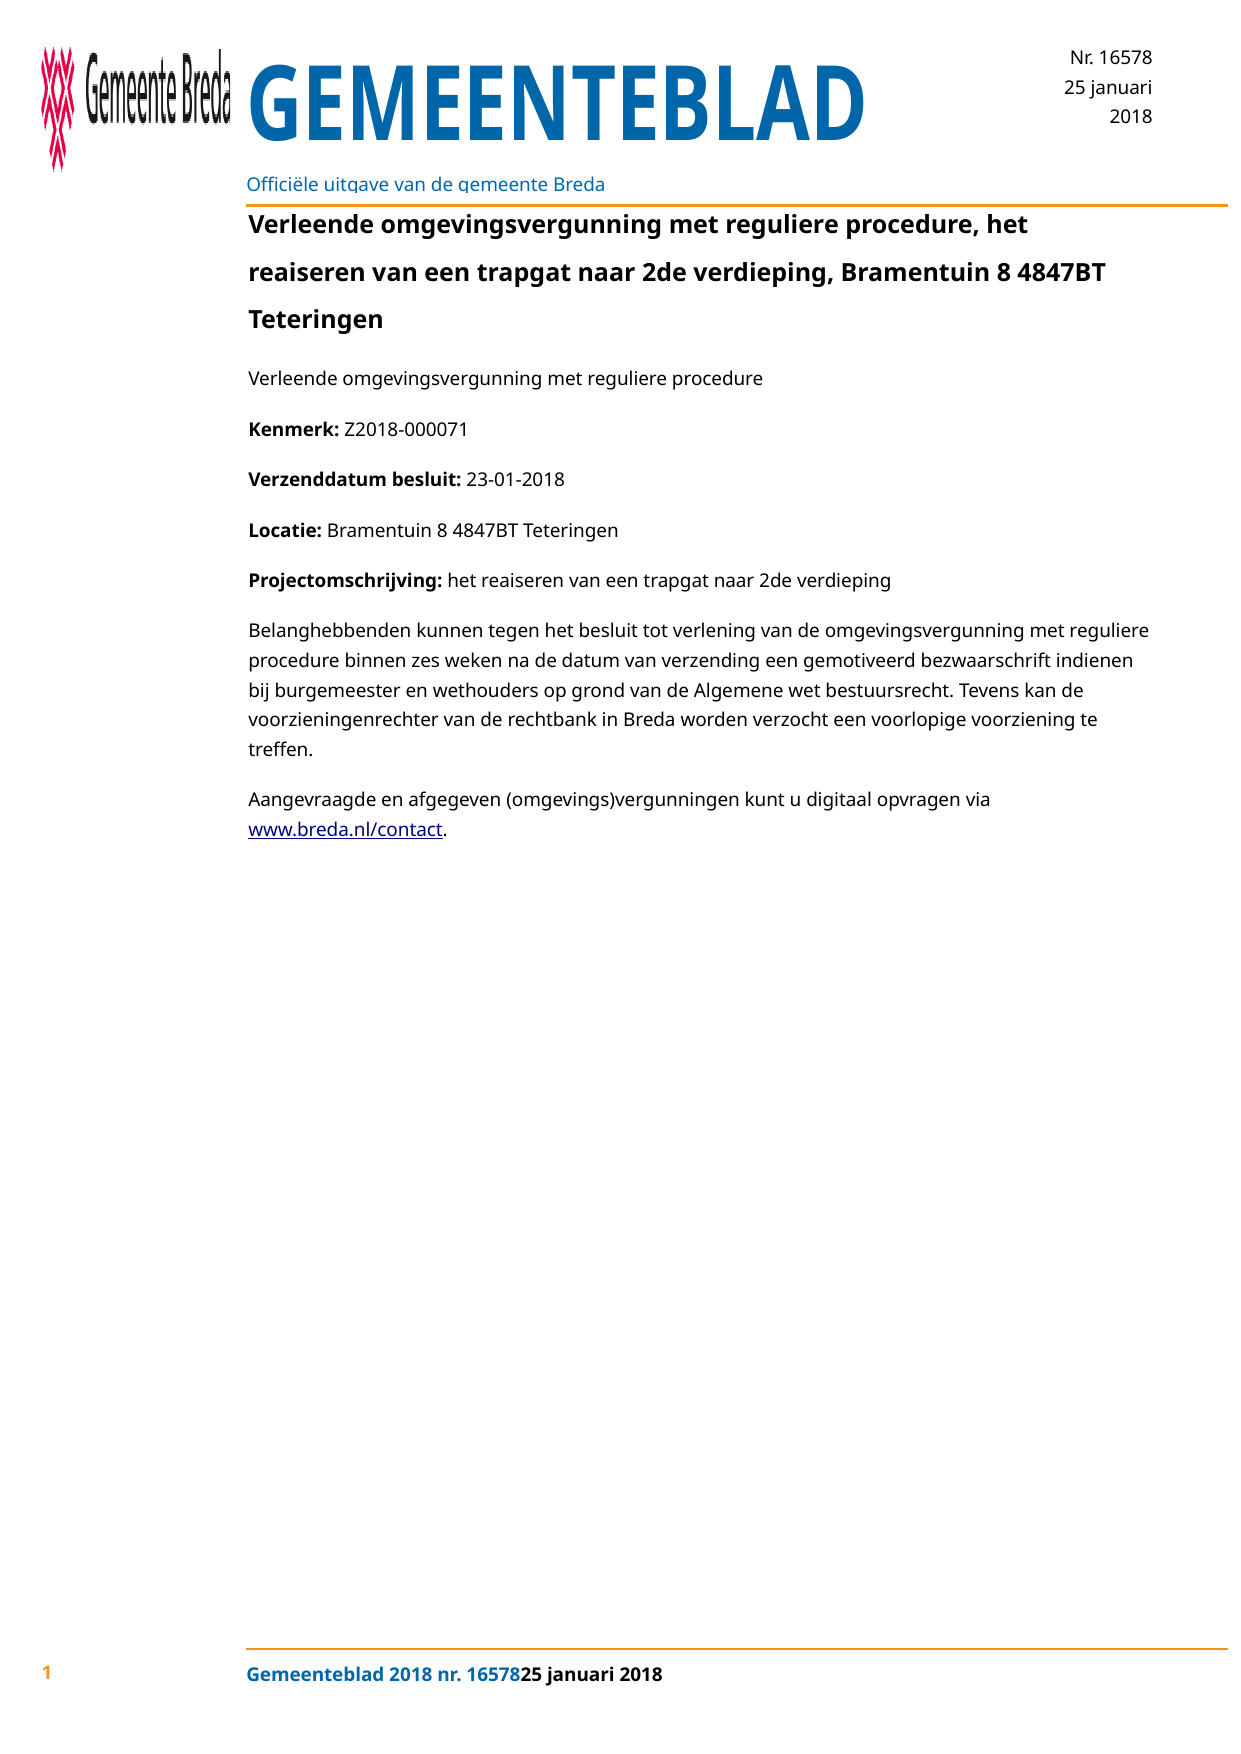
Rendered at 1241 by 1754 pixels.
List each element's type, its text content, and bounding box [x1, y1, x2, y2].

text Verleende omgevingsvergunning met reguliere procedure, het reaiseren van een trapgat naar 2de verdieping, Bramentuin 8 4847BT Teteringen [248, 207, 1152, 336]
text Verzenddatum besluit: 23-01-2018 [248, 466, 1152, 492]
text Aangevraagde en afgegeven (omgevings)vergunningen kunt u digitaal opvragen via www.breda.nl/contact. [248, 786, 1152, 842]
text Belanghebbenden kunnen tegen het besluit tot verlening van de omgevingsvergunning met reguliere procedure binnen zes weken na de datum van verzending een gemotiveerd bezwaarschrift indienen bij burgemeester en wethouders op grond van de Algemene wet bestuursrecht. Tevens kan de voorzieningenrechter van de rechtbank in Breda worden verzocht een voorlopige voorziening te treffen. [248, 618, 1152, 762]
text Projectomschrijving: het reaiseren van een trapgat naar 2de verdieping [248, 567, 1152, 593]
text Verleende omgevingsvergunning met reguliere procedure [248, 366, 1152, 391]
text Locatie: Bramentuin 8 4847BT Teteringen [248, 517, 1152, 542]
picture [41, 47, 231, 172]
text Kenmerk: Z2018-000071 [248, 416, 1152, 442]
